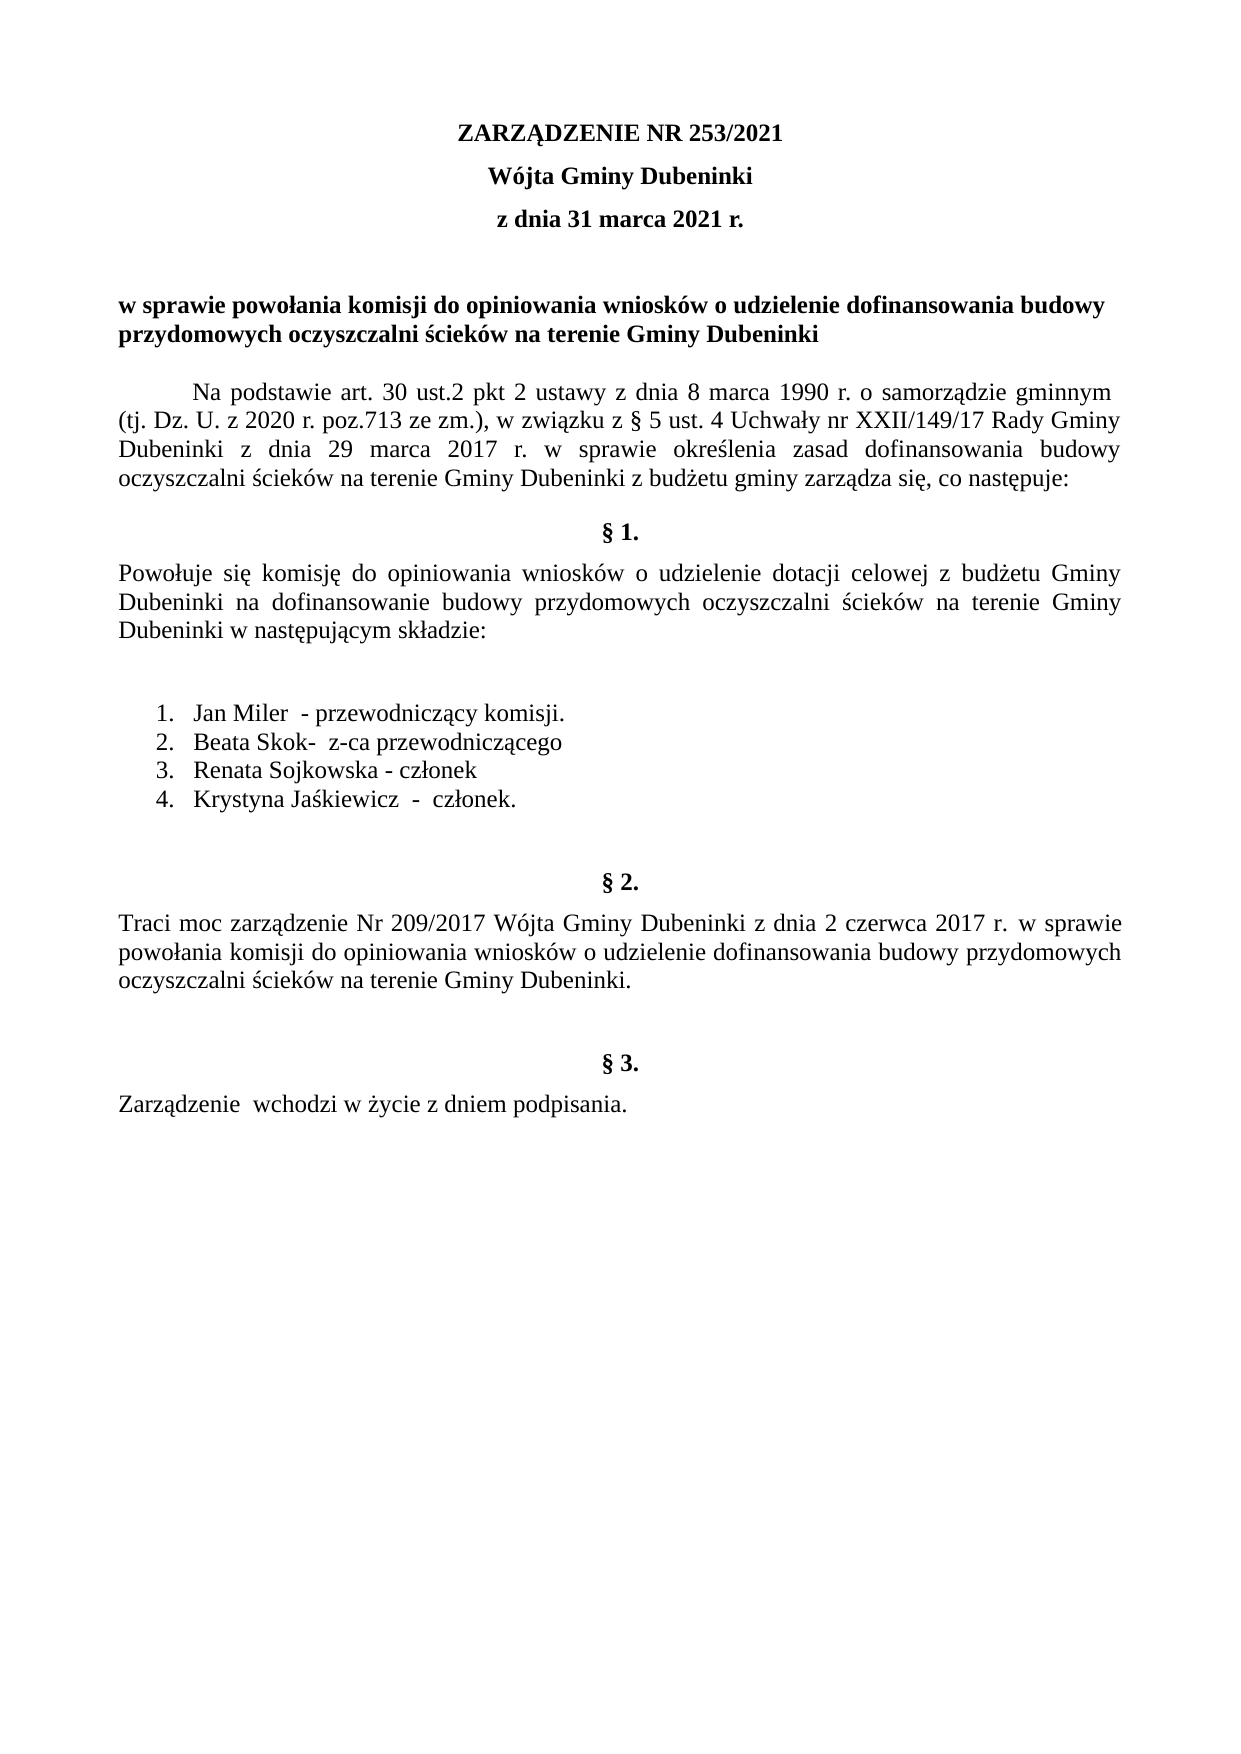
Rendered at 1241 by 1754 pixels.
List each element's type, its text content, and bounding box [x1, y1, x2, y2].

subtitle § 2. [118, 867, 1122, 896]
text z dnia 31 marca 2021 r. [118, 204, 1122, 233]
list Renata Sojkowska - członek [156, 756, 1122, 784]
text Zarządzenie wchodzi w życie z dniem podpisania. [118, 1089, 1122, 1118]
subtitle § 1. [118, 517, 1122, 546]
text Na podstawie art. 30 ust.2 pkt 2 ustawy z dnia 8 marca 1990 r. o samorządzie gminnym (tj. Dz. U. z 2020 r. poz.713 ze zm.), w związku z § 5 ust. 4 Uchwały nr XXII/149/17 Rady Gminy Dubeninki z dnia 29 marca 2017 r. w sprawie określenia zasad dofinansowania budowy oczyszczalni ścieków na terenie Gminy Dubeninki z budżetu gminy zarządza się, co następuje: [118, 377, 1122, 492]
text w sprawie powołania komisji do opiniowania wniosków o udzielenie dofinansowania budowy przydomowych oczyszczalni ścieków na terenie Gminy Dubeninki [118, 291, 1122, 348]
list Beata Skok- z-ca przewodniczącego [156, 727, 1122, 756]
text Traci moc zarządzenie Nr 209/2017 Wójta Gminy Dubeninki z dnia 2 czerwca 2017 r. w sprawie powołania komisji do opiniowania wniosków o udzielenie dofinansowania budowy przydomowych oczyszczalni ścieków na terenie Gminy Dubeninki. [118, 908, 1122, 994]
list Jan Miler - przewodniczący komisji. [156, 698, 1122, 727]
text Powołuje się komisję do opiniowania wniosków o udzielenie dotacji celowej z budżetu Gminy Dubeninki na dofinansowanie budowy przydomowych oczyszczalni ścieków na terenie Gminy Dubeninki w następującym składzie: [118, 558, 1122, 644]
text Wójta Gminy Dubeninki [118, 161, 1122, 190]
list Krystyna Jaśkiewicz - członek. [156, 784, 1122, 813]
subtitle § 3. [118, 1048, 1122, 1077]
text ZARZĄDZENIE NR 253/2021 [118, 118, 1122, 147]
